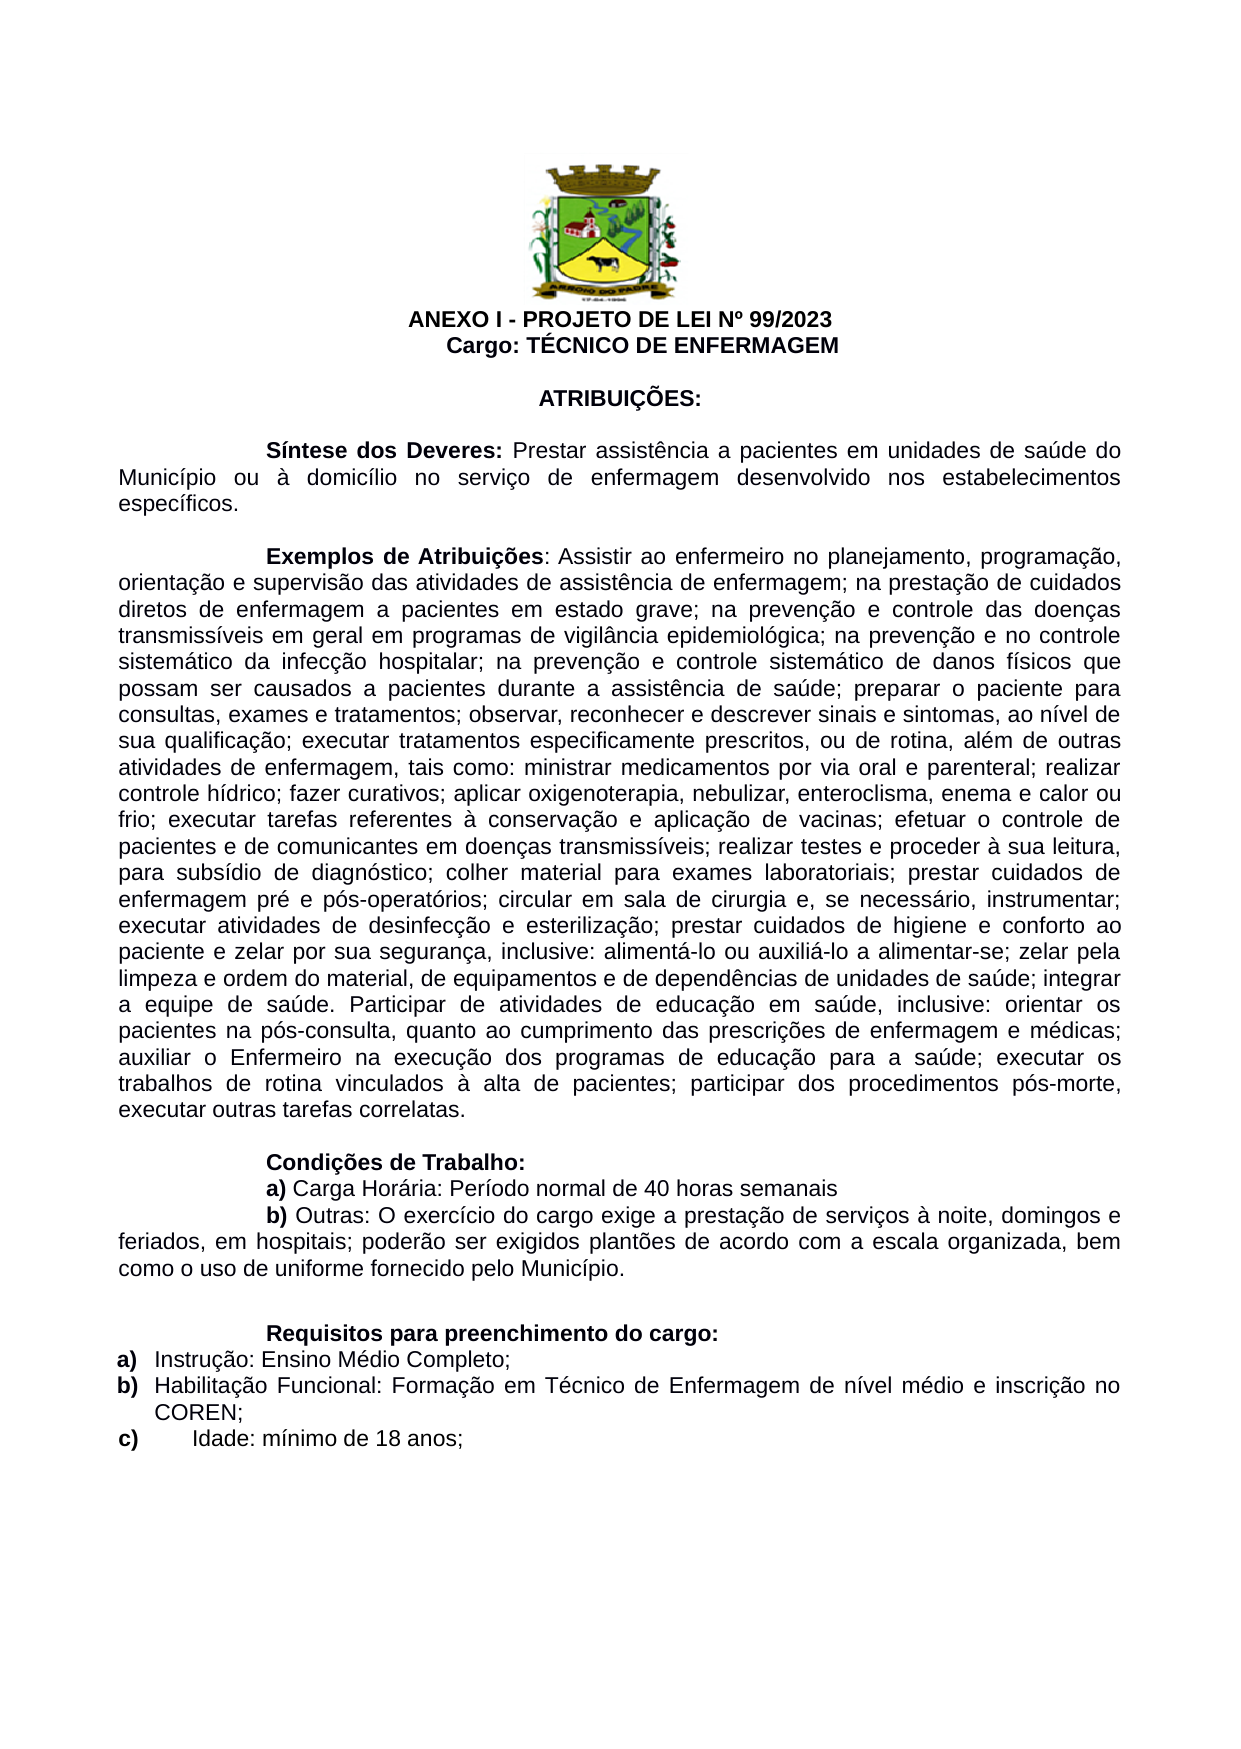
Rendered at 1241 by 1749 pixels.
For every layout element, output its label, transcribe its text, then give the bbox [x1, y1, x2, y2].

subtitle Idade: mínimo de 18 anos; [118, 1425, 1122, 1451]
subtitle Cargo: TÉCNICO DE ENFERMAGEM [118, 332, 1122, 358]
list Instrução: Ensino Médio Completo; [117, 1346, 1122, 1372]
subtitle ANEXO I - PROJETO DE LEI Nº 99/2023 [118, 306, 1122, 332]
picture [522, 151, 689, 305]
text b) Outras: O exercício do cargo exige a prestação de serviços à noite, domingos e feriados, em hospitais; poderão ser exigidos plantões de acordo com a escala organizada, bem como o uso de uniforme fornecido pelo Município. [118, 1202, 1122, 1281]
text ATRIBUIÇÕES: [118, 385, 1122, 411]
text Síntese dos Deveres: Prestar assistência a pacientes em unidades de saúde do Município ou à domicílio no serviço de enfermagem desenvolvido nos estabelecimentos específicos. [118, 437, 1122, 517]
text Exemplos de Atribuições: Assistir ao enfermeiro no planejamento, programação, orientação e supervisão das atividades de assistência de enfermagem; na prestação de cuidados diretos de enfermagem a pacientes em estado grave; na prevenção e controle das doenças transmissíveis em geral em programas de vigilância epidemiológica; na prevenção e no controle sistemático da infecção hospitalar; na prevenção e controle sistemático de danos físicos que possam ser causados a pacientes durante a assistência de saúde; preparar o paciente para consultas, exames e tratamentos; observar, reconhecer e descrever sinais e sintomas, ao nível de sua qualificação; executar tratamentos especificamente prescritos, ou de rotina, além de outras atividades de enfermagem, tais como: ministrar medicamentos por via oral e parenteral; realizar controle hídrico; fazer curativos; aplicar oxigenoterapia, nebulizar, enteroclisma, enema e calor ou frio; executar tarefas referentes à conservação e aplicação de vacinas; efetuar o controle de pacientes e de comunicantes em doenças transmissíveis; realizar testes e proceder à sua leitura, para subsídio de diagnóstico; colher material para exames laboratoriais; prestar cuidados de enfermagem pré e pós-operatórios; circular em sala de cirurgia e, se necessário, instrumentar; executar atividades de desinfecção e esterilização; prestar cuidados de higiene e conforto ao paciente e zelar por sua segurança, inclusive: alimentá-lo ou auxiliá-lo a alimentar-se; zelar pela limpeza e ordem do material, de equipamentos e de dependências de unidades de saúde; integrar a equipe de saúde. Participar de atividades de educação em saúde, inclusive: orientar os pacientes na pós-consulta, quanto ao cumprimento das prescrições de enfermagem e médicas; auxiliar o Enfermeiro na execução dos programas de educação para a saúde; executar os trabalhos de rotina vinculados à alta de pacientes; participar dos procedimentos pós-morte, executar outras tarefas correlatas. [118, 543, 1122, 1123]
text Requisitos para preenchimento do cargo: [118, 1320, 1122, 1346]
text a) Carga Horária: Período normal de 40 horas semanais [118, 1175, 1122, 1202]
list Habilitação Funcional: Formação em Técnico de Enfermagem de nível médio e inscrição no COREN; [117, 1372, 1122, 1425]
text Condições de Trabalho: [118, 1149, 1122, 1175]
